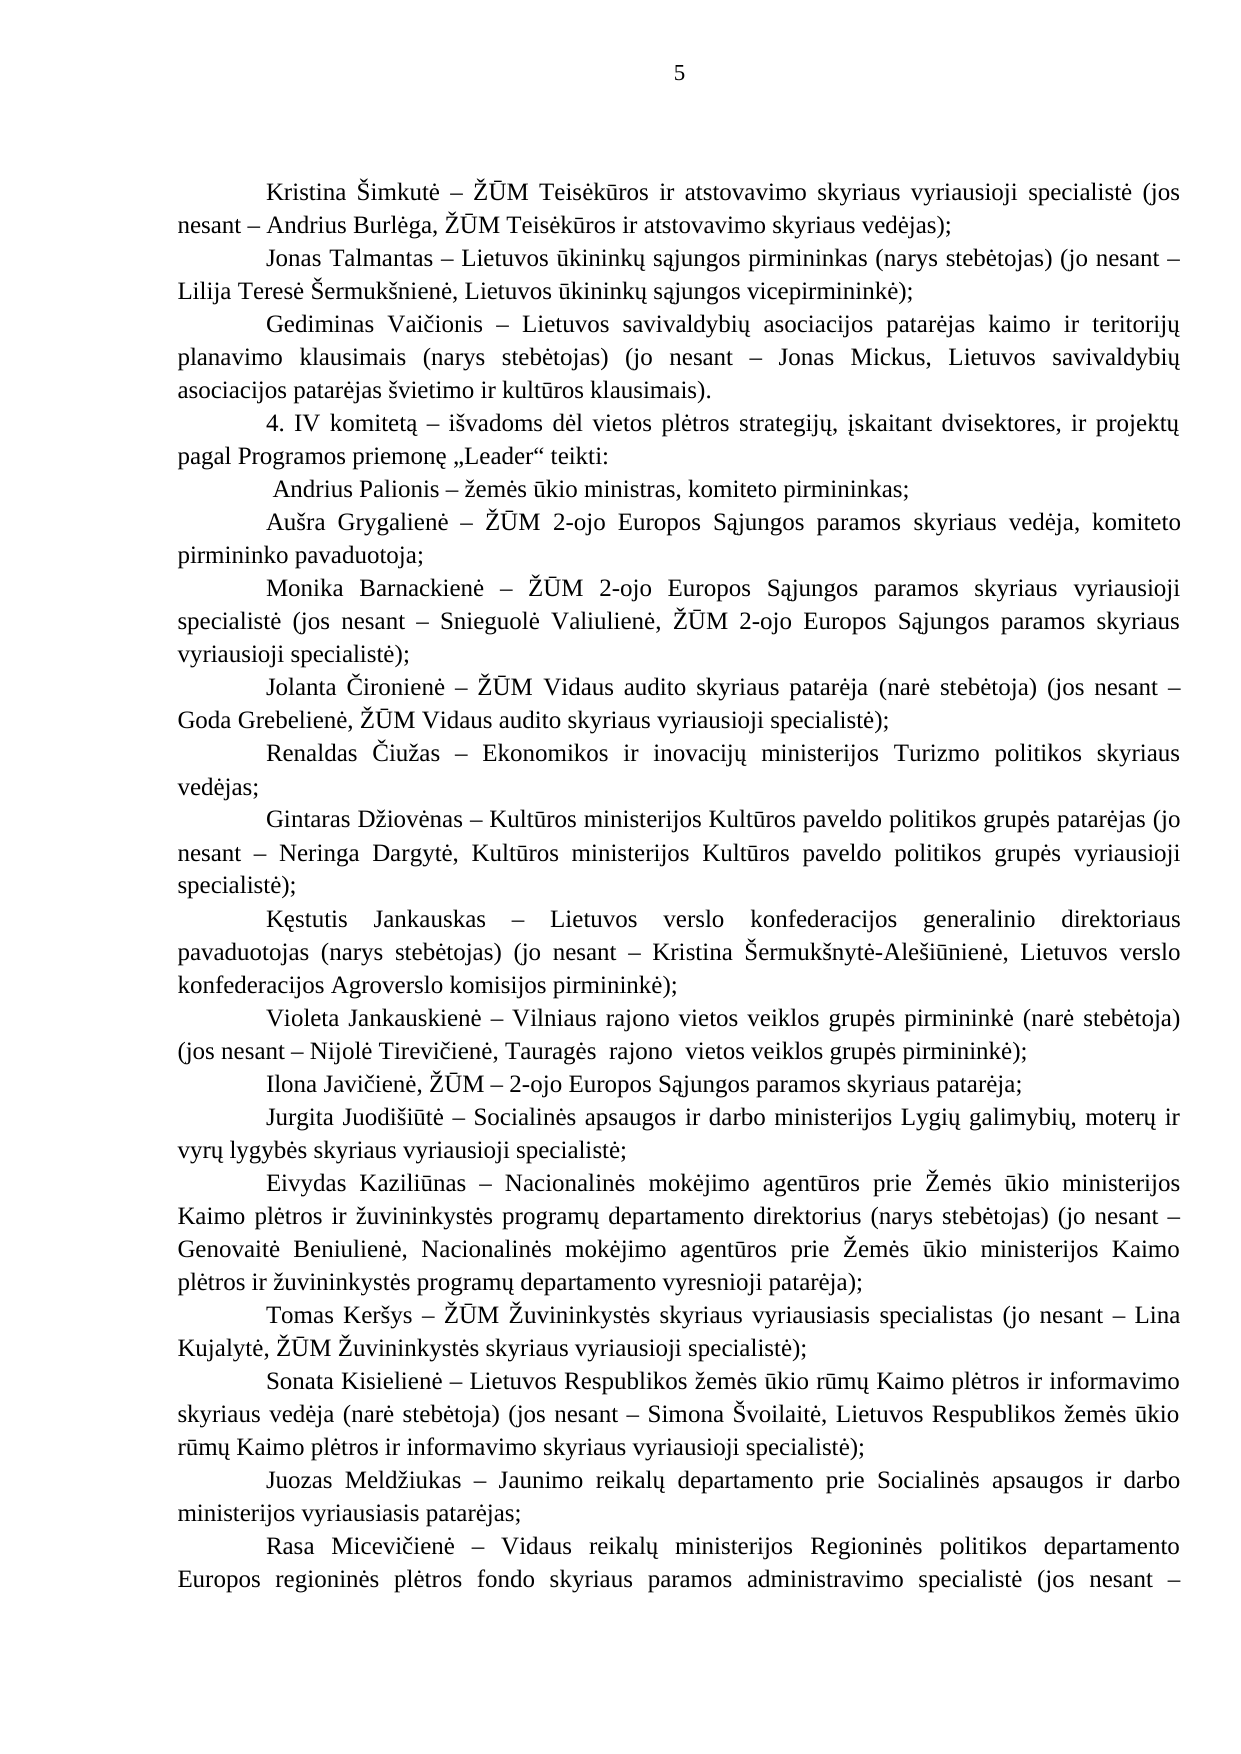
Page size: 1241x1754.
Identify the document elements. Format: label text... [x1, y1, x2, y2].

text Renaldas Čiužas – Ekonomikos ir inovacijų ministerijos Turizmo politikos skyriaus vedėjas; [177, 738, 1181, 800]
text Gintaras Džiovėnas – Kultūros ministerijos Kultūros paveldo politikos grupės patarėjas (jo nesant – Neringa Dargytė, Kultūros ministerijos Kultūros paveldo politikos grupės vyriausioji specialistė); [177, 804, 1181, 899]
text Eivydas Kaziliūnas – Nacionalinės mokėjimo agentūros prie Žemės ūkio ministerijos Kaimo plėtros ir žuvininkystės programų departamento direktorius (narys stebėtojas) (jo nesant – Genovaitė Beniulienė, Nacionalinės mokėjimo agentūros prie Žemės ūkio ministerijos Kaimo plėtros ir žuvininkystės programų departamento vyresnioji patarėja); [177, 1168, 1181, 1296]
text Jonas Talmantas – Lietuvos ūkininkų sąjungos pirmininkas (narys stebėtojas) (jo nesant – Lilija Teresė Šermukšnienė, Lietuvos ūkininkų sąjungos vicepirmininkė); [177, 243, 1181, 305]
text Ilona Javičienė, ŽŪM – 2-ojo Europos Sąjungos paramos skyriaus patarėja; [177, 1069, 1181, 1097]
text Kęstutis Jankauskas – Lietuvos verslo konfederacijos generalinio direktoriaus pavaduotojas (narys stebėtojas) (jo nesant – Kristina Šermukšnytė-Alešiūnienė, Lietuvos verslo konfederacijos Agroverslo komisijos pirmininkė); [177, 904, 1181, 998]
text Gediminas Vaičionis – Lietuvos savivaldybių asociacijos patarėjas kaimo ir teritorijų planavimo klausimais (narys stebėtojas) (jo nesant – Jonas Mickus, Lietuvos savivaldybių asociacijos patarėjas švietimo ir kultūros klausimais). [177, 309, 1181, 404]
text Tomas Keršys – ŽŪM Žuvininkystės skyriaus vyriausiasis specialistas (jo nesant – Lina Kujalytė, ŽŪM Žuvininkystės skyriaus vyriausioji specialistė); [177, 1300, 1181, 1362]
text 4. IV komitetą – išvadoms dėl vietos plėtros strategijų, įskaitant dvisektores, ir projektų pagal Programos priemonę „Leader“ teikti: [177, 408, 1181, 470]
text Rasa Micevičienė – Vidaus reikalų ministerijos Regioninės politikos departamento Europos regioninės plėtros fondo skyriaus paramos administravimo specialistė (jos nesant – [177, 1531, 1181, 1593]
text Violeta Jankauskienė – Vilniaus rajono vietos veiklos grupės pirmininkė (narė stebėtoja) (jos nesant – Nijolė Tirevičienė, Tauragės rajono vietos veiklos grupės pirmininkė); [177, 1003, 1181, 1064]
text Monika Barnackienė – ŽŪM 2-ojo Europos Sąjungos paramos skyriaus vyriausioji specialistė (jos nesant – Snieguolė Valiulienė, ŽŪM 2-ojo Europos Sąjungos paramos skyriaus vyriausioji specialistė); [177, 573, 1181, 668]
text Kristina Šimkutė – ŽŪM Teisėkūros ir atstovavimo skyriaus vyriausioji specialistė (jos nesant – Andrius Burlėga, ŽŪM Teisėkūros ir atstovavimo skyriaus vedėjas); [177, 177, 1181, 239]
text Jolanta Čironienė – ŽŪM Vidaus audito skyriaus patarėja (narė stebėtoja) (jos nesant – Goda Grebelienė, ŽŪM Vidaus audito skyriaus vyriausioji specialistė); [177, 672, 1181, 734]
text Juozas Meldžiukas – Jaunimo reikalų departamento prie Socialinės apsaugos ir darbo ministerijos vyriausiasis patarėjas; [177, 1465, 1181, 1527]
text Jurgita Juodišiūtė – Socialinės apsaugos ir darbo ministerijos Lygių galimybių, moterų ir vyrų lygybės skyriaus vyriausioji specialistė; [177, 1102, 1181, 1163]
text Andrius Palionis – žemės ūkio ministras, komiteto pirmininkas; [177, 474, 1181, 503]
text Aušra Grygalienė – ŽŪM 2-ojo Europos Sąjungos paramos skyriaus vedėja, komiteto pirmininko pavaduotoja; [177, 507, 1181, 569]
text Sonata Kisielienė – Lietuvos Respublikos žemės ūkio rūmų Kaimo plėtros ir informavimo skyriaus vedėja (narė stebėtoja) (jos nesant – Simona Švoilaitė, Lietuvos Respublikos žemės ūkio rūmų Kaimo plėtros ir informavimo skyriaus vyriausioji specialistė); [177, 1366, 1181, 1461]
